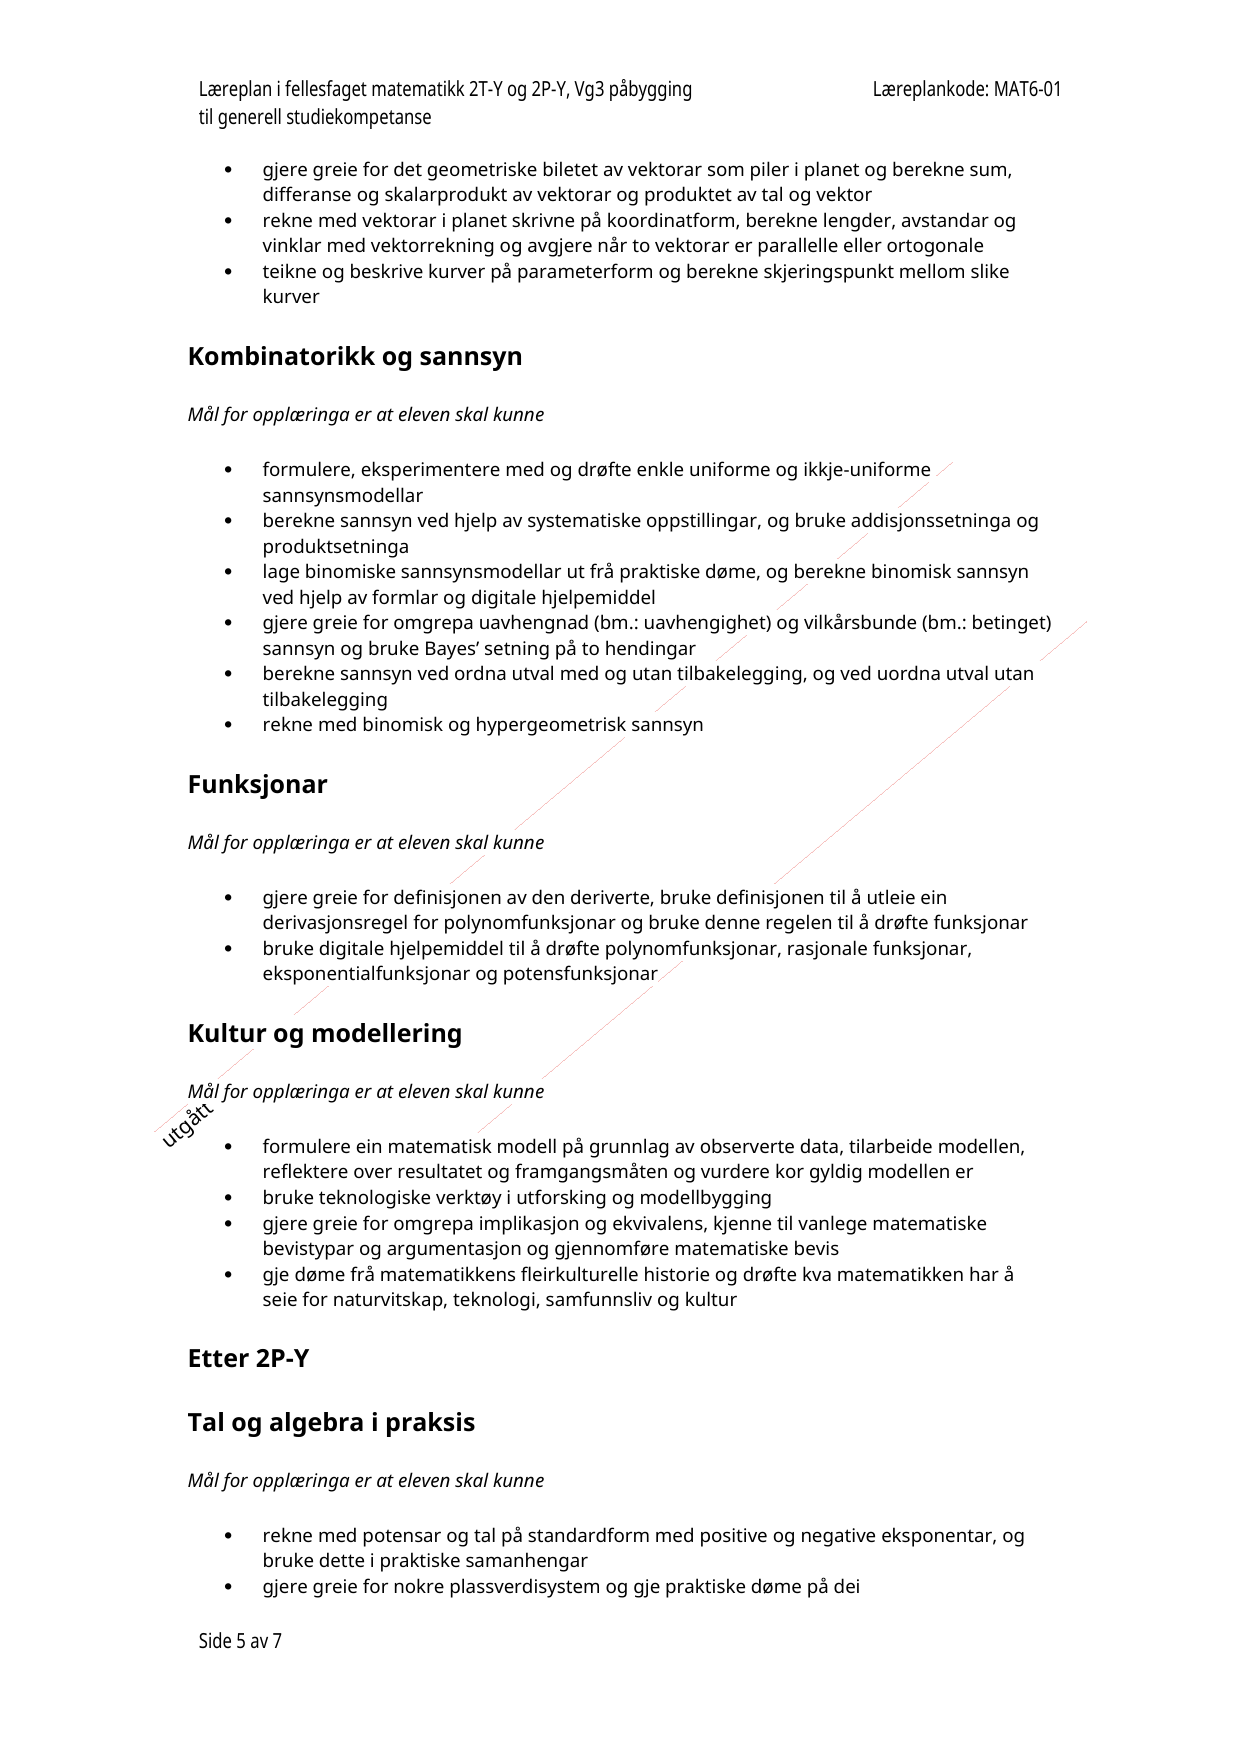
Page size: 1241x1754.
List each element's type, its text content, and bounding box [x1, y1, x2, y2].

list berekne sannsyn ved ordna utval med og utan tilbakelegging, og ved uordna utval utan tilbakelegging [388, 686, 684, 712]
list lage binomiske sannsynsmodellar ut frå praktiske døme, og berekne binomisk sannsyn ved hjelp av formlar og digitale hjelpemiddel [225, 558, 836, 609]
list formulere ein matematisk modell på grunnlag av observerte data, tilarbeide modellen, reflektere over resultatet og framgangsmåten og vurdere kor gyldig modellen er [974, 1133, 1053, 1184]
text Mål for opplæringa er at eleven skal kunne [551, 1079, 1053, 1104]
subtitle Kultur og modellering [579, 1015, 1053, 1049]
list teikne og beskrive kurver på parameterform og berekne skjeringspunkt mellom slike kurver [320, 258, 1053, 309]
list gjere greie for omgrepa implikasjon og ekvivalens, kjenne til vanlege matematiske bevistypar og argumentasjon og gjennomføre matematiske bevis [839, 1210, 1053, 1261]
list lage binomiske sannsynsmodellar ut frå praktiske døme, og berekne binomisk sannsyn ved hjelp av formlar og digitale hjelpemiddel [656, 584, 805, 609]
text Mål for opplæringa er at eleven skal kunne [516, 829, 838, 855]
list bruke digitale hjelpemiddel til å drøfte polynomfunksjonar, rasjonale funksjonar, eksponentialfunksjonar og potensfunksjonar [658, 935, 1053, 986]
list formulere, eksperimentere med og drøfte enkle uniforme og ikkje-uniforme sannsynsmodellar [423, 482, 927, 507]
list rekne med binomisk og hypergeometrisk sannsyn [225, 712, 263, 737]
list berekne sannsyn ved ordna utval med og utan tilbakelegging, og ved uordna utval utan tilbakelegging [981, 661, 1053, 712]
subtitle Tal og algebra i praksis [476, 1404, 1053, 1438]
subtitle Funksjonar [876, 766, 1053, 800]
subtitle Funksjonar [551, 766, 913, 800]
text Mål for opplæringa er at eleven skal kunne [551, 402, 1053, 427]
subtitle Kombinatorikk og sannsyn [187, 338, 1053, 372]
list rekne med binomisk og hypergeometrisk sannsyn [704, 712, 977, 737]
subtitle Kultur og modellering [463, 1015, 616, 1049]
list gjere greie for omgrepa uavhengnad (bm.: uavhengighet) og vilkårsbunde (bm.: betinget) sannsyn og bruke Bayes’ setning på to hendingar [225, 609, 776, 661]
text Mål for opplæringa er at eleven skal kunne [810, 829, 1053, 855]
list berekne sannsyn ved ordna utval med og utan tilbakelegging, og ved uordna utval utan tilbakelegging [656, 686, 1008, 712]
list gjere greie for omgrepa uavhengnad (bm.: uavhengighet) og vilkårsbunde (bm.: betinget) sannsyn og bruke Bayes’ setning på to hendingar [717, 609, 1053, 661]
subtitle Etter 2P-Y [309, 1341, 1053, 1375]
list berekne sannsyn ved hjelp av systematiske oppstillingar, og bruke addisjonssetninga og produktsetninga [225, 507, 897, 558]
list teikne og beskrive kurver på parameterform og berekne skjeringspunkt mellom slike kurver [225, 258, 263, 309]
list formulere, eksperimentere med og drøfte enkle uniforme og ikkje-uniforme sannsynsmodellar [901, 456, 1053, 507]
list rekne med vektorar i planet skrivne på koordinatform, berekne lengder, avstandar og vinklar med vektorrekning og avgjere når to vektorar er parallelle eller ortogonale [984, 207, 1053, 258]
list berekne sannsyn ved hjelp av systematiske oppstillingar, og bruke addisjonssetninga og produktsetninga [840, 507, 1053, 558]
list gje døme frå matematikkens fleirkulturelle historie og drøfte kva matematikken har å seie for naturvitskap, teknologi, samfunnsliv og kultur [737, 1261, 1053, 1312]
list gjere greie for definisjonen av den deriverte, bruke definisjonen til å utleie ein derivasjonsregel for polynomfunksjonar og bruke denne regelen til å drøfte funksjonar [953, 884, 1053, 935]
list gjere greie for nokre plassverdisystem og gje praktiske døme på dei [861, 1573, 1053, 1599]
list rekne med potensar og tal på standardform med positive og negative eksponentar, og bruke dette i praktiske samanhengar [588, 1522, 1053, 1573]
list gjere greie for det geometriske biletet av vektorar som piler i planet og berekne sum, differanse og skalarprodukt av vektorar og produktet av tal og vektor [872, 156, 1053, 207]
list formulere, eksperimentere med og drøfte enkle uniforme og ikkje-uniforme sannsynsmodellar [225, 456, 263, 507]
subtitle Funksjonar [328, 766, 589, 800]
list rekne med binomisk og hypergeometrisk sannsyn [951, 712, 1053, 737]
list bruke teknologiske verktøy i utforsking og modellbygging [772, 1184, 1053, 1210]
text Mål for opplæringa er at eleven skal kunne [551, 1468, 1053, 1493]
list lage binomiske sannsynsmodellar ut frå praktiske døme, og berekne binomisk sannsyn ved hjelp av formlar og digitale hjelpemiddel [779, 558, 1053, 609]
list berekne sannsyn ved hjelp av systematiske oppstillingar, og bruke addisjonssetninga og produktsetninga [409, 533, 866, 558]
